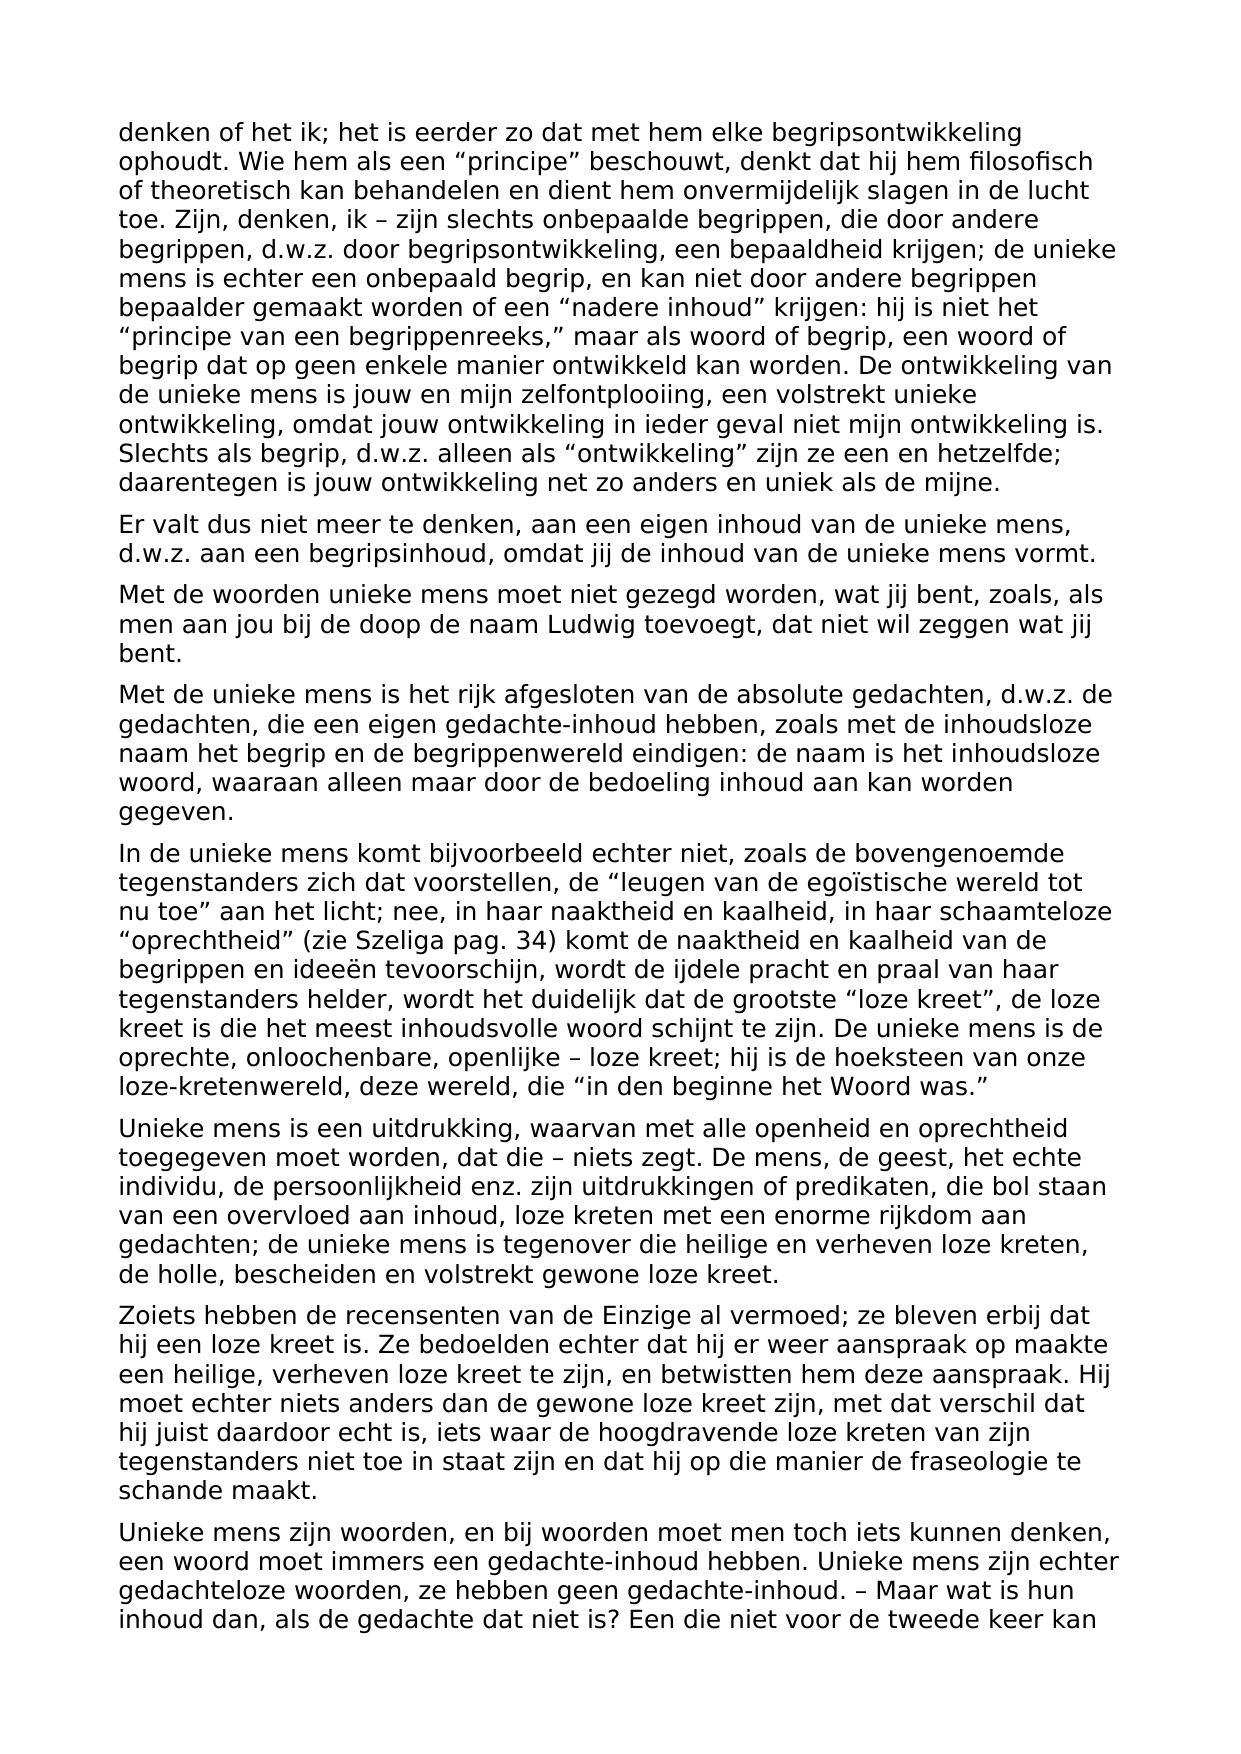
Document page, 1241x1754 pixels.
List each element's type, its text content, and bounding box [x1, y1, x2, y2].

text Unieke mens is een uitdrukking, waarvan met alle openheid en oprechtheid toegegeven moet worden, dat die – niets zegt. De mens, de geest, het echte individu, de persoonlijkheid enz. zijn uitdrukkingen of predikaten, die bol staan van een overvloed aan inhoud, loze kreten met een enorme rijkdom aan gedachten; de unieke mens is tegenover die heilige en verheven loze kreten, de holle, bescheiden en volstrekt gewone loze kreet. [118, 1114, 1122, 1289]
text Met de woorden unieke mens moet niet gezegd worden, wat jij bent, zoals, als men aan jou bij de doop de naam Ludwig toevoegt, dat niet wil zeggen wat jij bent. [118, 581, 1122, 668]
text In de unieke mens komt bijvoorbeeld echter niet, zoals de bovengenoemde tegenstanders zich dat voorstellen, de “leugen van de egoïstische wereld tot nu toe” aan het licht; nee, in haar naaktheid en kaalheid, in haar schaamteloze “oprechtheid” (zie Szeliga pag. 34) komt de naaktheid en kaalheid van de begrippen en ideeën tevoorschijn, wordt de ijdele pracht en praal van haar tegenstanders helder, wordt het duidelijk dat de grootste “loze kreet”, de loze kreet is die het meest inhoudsvolle woord schijnt te zijn. De unieke mens is de oprechte, onloochenbare, openlijke – loze kreet; hij is de hoeksteen van onze loze-kretenwereld, deze wereld, die “in den beginne het Woord was.” [118, 839, 1122, 1101]
text Zoiets hebben de recensenten van de Einzige al vermoed; ze bleven erbij dat hij een loze kreet is. Ze bedoelden echter dat hij er weer aanspraak op maakte een heilige, verheven loze kreet te zijn, en betwistten hem deze aanspraak. Hij moet echter niets anders dan de gewone loze kreet zijn, met dat verschil dat hij juist daardoor echt is, iets waar de hoogdravende loze kreten van zijn tegenstanders niet toe in staat zijn en dat hij op die manier de fraseologie te schande maakt. [118, 1301, 1122, 1506]
text Er valt dus niet meer te denken, aan een eigen inhoud van de unieke mens, d.w.z. aan een begripsinhoud, omdat jij de inhoud van de unieke mens vormt. [118, 510, 1122, 568]
text Unieke mens zijn woorden, en bij woorden moet men toch iets kunnen denken, een woord moet immers een gedachte-inhoud hebben. Unieke mens zijn echter gedachteloze woorden, ze hebben geen gedachte-inhoud. – Maar wat is hun inhoud dan, als de gedachte dat niet is? Een die niet voor de tweede keer kan [118, 1518, 1122, 1635]
text Met de unieke mens is het rijk afgesloten van de absolute gedachten, d.w.z. de gedachten, die een eigen gedachte-inhoud hebben, zoals met de inhoudsloze naam het begrip en de begrippenwereld eindigen: de naam is het inhoudsloze woord, waaraan alleen maar door de bedoeling inhoud aan kan worden gegeven. [118, 681, 1122, 826]
text denken of het ik; het is eerder zo dat met hem elke begripsontwikkeling ophoudt. Wie hem als een “principe” beschouwt, denkt dat hij hem filosofisch of theoretisch kan behandelen en dient hem onvermijdelijk slagen in de lucht toe. Zijn, denken, ik – zijn slechts onbepaalde begrippen, die door andere begrippen, d.w.z. door begripsontwikkeling, een bepaaldheid krijgen; de unieke mens is echter een onbepaald begrip, en kan niet door andere begrippen bepaalder gemaakt worden of een “nadere inhoud” krijgen: hij is niet het “principe van een begrippenreeks,” maar als woord of begrip, een woord of begrip dat op geen enkele manier ontwikkeld kan worden. De ontwikkeling van de unieke mens is jouw en mijn zelfontplooiing, een volstrekt unieke ontwikkeling, omdat jouw ontwikkeling in ieder geval niet mijn ontwikkeling is. Slechts als begrip, d.w.z. alleen als “ontwikkeling” zijn ze een en hetzelfde; daarentegen is jouw ontwikkeling net zo anders en uniek als de mijne. [118, 118, 1122, 497]
